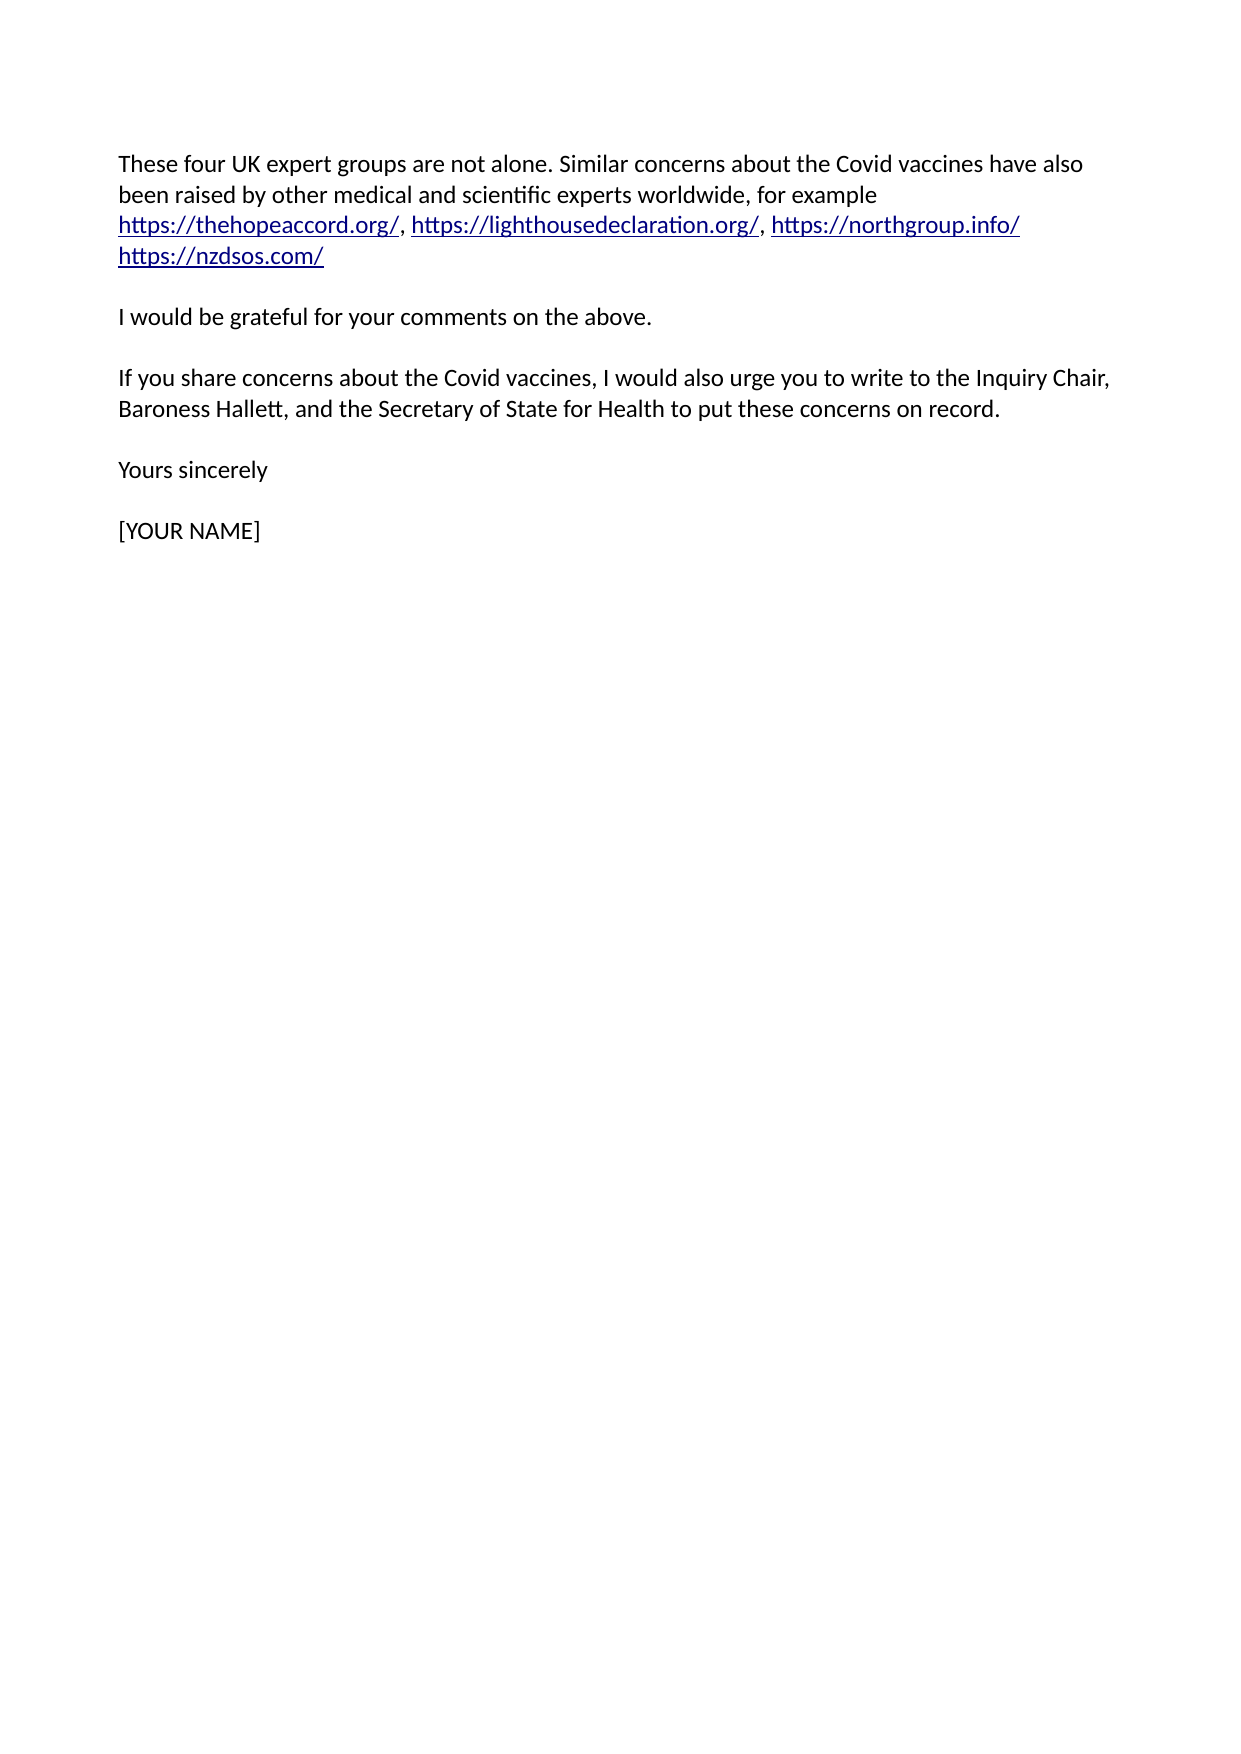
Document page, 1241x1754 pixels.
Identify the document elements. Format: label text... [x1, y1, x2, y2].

text I would be grateful for your comments on the above. [118, 301, 1122, 332]
text [YOUR NAME] [118, 515, 1122, 545]
text Yours sincerely [118, 454, 1122, 484]
text If you share concerns about the Covid vaccines, I would also urge you to write to the Inquiry Chair, Baroness Hallett, and the Secretary of State for Health to put these concerns on record. [118, 362, 1122, 423]
text These four UK expert groups are not alone. Similar concerns about the Covid vaccines have also been raised by other medical and scientific experts worldwide, for example https://thehopeaccord.org/, https://lighthousedeclaration.org/, https://northgroup.info/ https://nzdsos.com/ [118, 149, 1122, 271]
